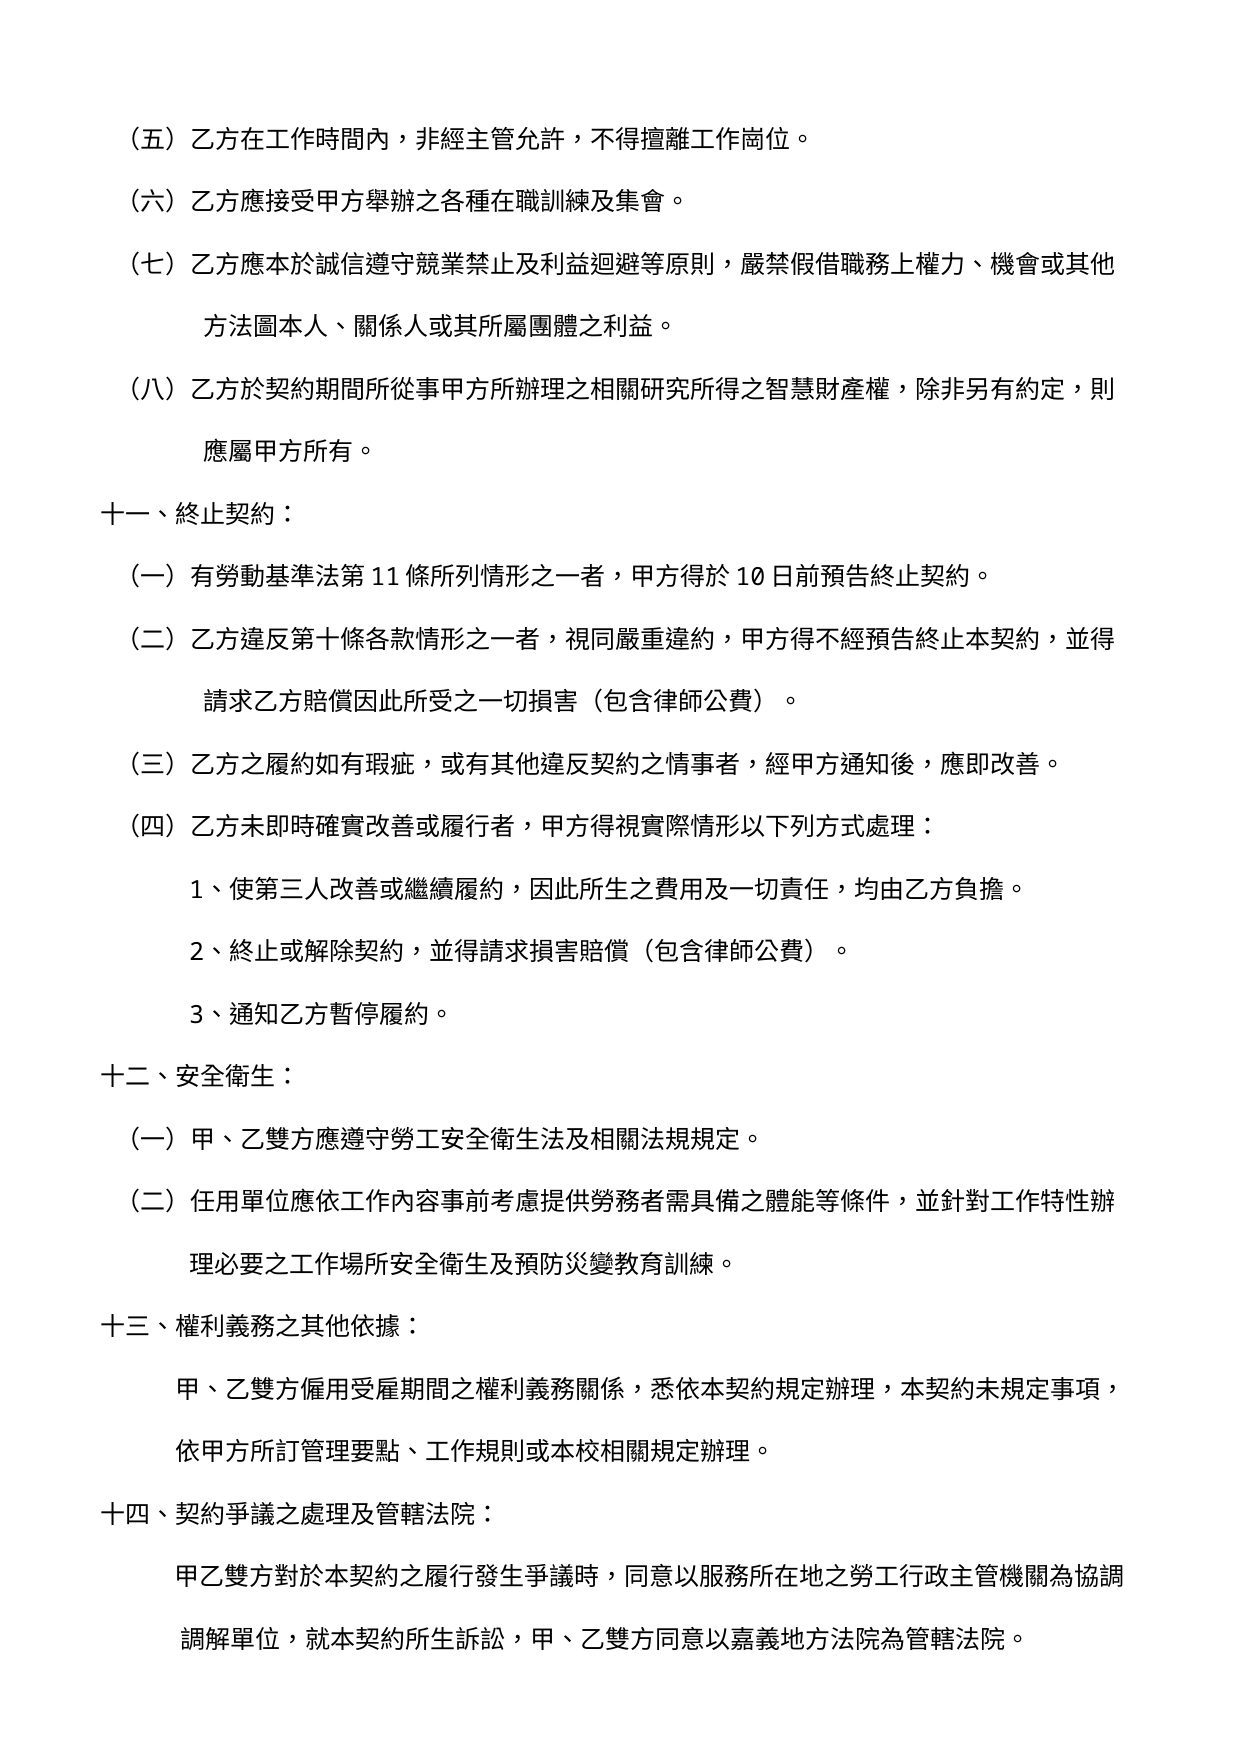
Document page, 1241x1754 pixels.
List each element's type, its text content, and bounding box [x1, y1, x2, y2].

text 十一、終止契約： [100, 471, 1140, 533]
text （一）甲、乙雙方應遵守勞工安全衛生法及相關法規規定。 [100, 1096, 1140, 1158]
text 甲、乙雙方僱用受雇期間之權利義務關係，悉依本契約規定辦理，本契約未規定事項，依甲方所訂管理要點、工作規則或本校相關規定辦理。 [175, 1346, 1140, 1471]
text 十二、安全衛生： [100, 1033, 1140, 1096]
text （六）乙方應接受甲方舉辦之各種在職訓練及集會。 [115, 158, 1140, 221]
text 十三、權利義務之其他依據： [100, 1283, 1140, 1346]
text （八）乙方於契約期間所從事甲方所辦理之相關研究所得之智慧財產權，除非另有約定，則應屬甲方所有。 [115, 346, 1140, 471]
text 3、通知乙方暫停履約。 [189, 971, 1140, 1033]
text 甲乙雙方對於本契約之履行發生爭議時，同意以服務所在地之勞工行政主管機關為協調調解單位，就本契約所生訴訟，甲、乙雙方同意以嘉義地方法院為管轄法院。 [174, 1533, 1140, 1658]
text （二）任用單位應依工作內容事前考慮提供勞務者需具備之體能等條件，並針對工作特性辦理必要之工作場所安全衛生及預防災變教育訓練。 [115, 1158, 1140, 1283]
text 2、終止或解除契約，並得請求損害賠償（包含律師公費）。 [189, 908, 1140, 971]
text （二）乙方違反第十條各款情形之一者，視同嚴重違約，甲方得不經預告終止本契約，並得請求乙方賠償因此所受之一切損害（包含律師公費）。 [115, 596, 1140, 721]
text （五）乙方在工作時間內，非經主管允許，不得擅離工作崗位。 [115, 96, 1140, 158]
text （三）乙方之履約如有瑕疵，或有其他違反契約之情事者，經甲方通知後，應即改善。 [115, 721, 1140, 783]
text 1、使第三人改善或繼續履約，因此所生之費用及一切責任，均由乙方負擔。 [189, 846, 1140, 908]
text 十四、契約爭議之處理及管轄法院： [100, 1471, 1140, 1533]
text （一）有勞動基準法第11條所列情形之一者，甲方得於10日前預告終止契約。 [115, 533, 1140, 596]
text （七）乙方應本於誠信遵守競業禁止及利益迴避等原則，嚴禁假借職務上權力、機會或其他方法圖本人、關係人或其所屬團體之利益。 [115, 221, 1140, 346]
text （四）乙方未即時確實改善或履行者，甲方得視實際情形以下列方式處理： [115, 783, 1140, 846]
